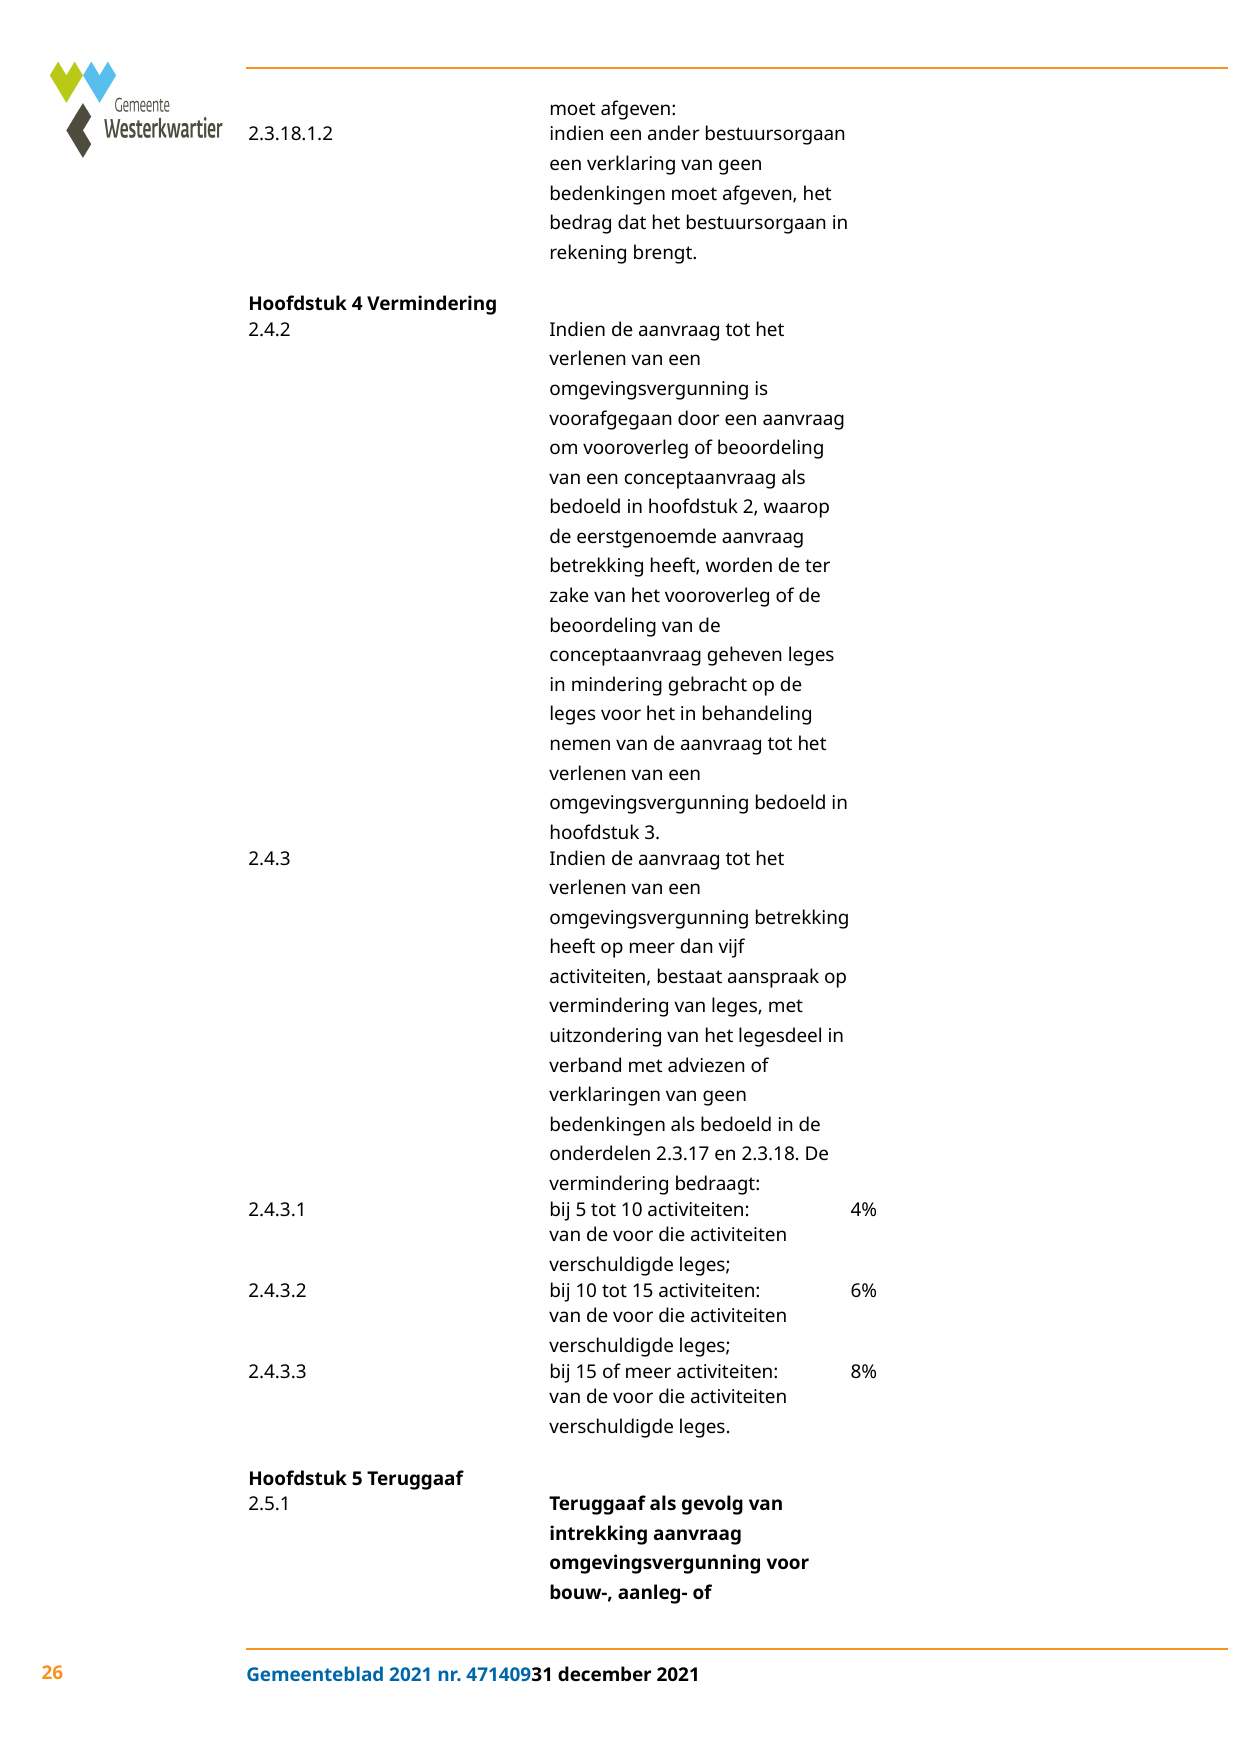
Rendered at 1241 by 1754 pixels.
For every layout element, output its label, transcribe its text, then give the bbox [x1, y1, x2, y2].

table_cell 4% [850, 1196, 1152, 1222]
table_cell bij 10 tot 15 activiteiten: [549, 1277, 850, 1303]
table_cell 6% [850, 1277, 1152, 1303]
table_cell 2.4.2 [248, 316, 549, 845]
table_cell [850, 1222, 1152, 1277]
table_cell Indien de aanvraag tot het verlenen van een omgevingsvergunning is voorafgegaan door een aanvraag om vooroverleg of beoordeling van een conceptaanvraag als bedoeld in hoofdstuk 2, waarop de eerstgenoemde aanvraag betrekking heeft, worden de ter zake van het vooroverleg of de beoordeling van de conceptaanvraag geheven leges in mindering gebracht op de leges voor het in behandeling nemen van de aanvraag tot het verlenen van een omgevingsvergunning bedoeld in hoofdstuk 3. [549, 316, 850, 845]
table_cell [850, 316, 1152, 845]
table_cell 2.4.3.1 [248, 1196, 549, 1222]
table_cell [248, 1222, 549, 1277]
table_cell 2.4.3 [248, 845, 549, 1196]
table_cell van de voor die activiteiten verschuldigde leges; [549, 1222, 850, 1277]
table_cell [549, 265, 850, 290]
table_cell 2.4.3.3 [248, 1358, 549, 1384]
table_cell bij 5 tot 10 activiteiten: [549, 1196, 850, 1222]
picture [41, 47, 231, 172]
table_cell [850, 845, 1152, 1196]
table_cell Hoofdstuk 4 Vermindering [248, 290, 850, 316]
table_cell moet afgeven: [549, 95, 850, 121]
table_cell [248, 95, 549, 121]
table_cell 2.5.1 [248, 1490, 549, 1605]
table_cell indien een ander bestuursorgaan een verklaring van geen bedenkingen moet afgeven, het bedrag dat het bestuursorgaan in rekening brengt. [549, 121, 850, 264]
table_cell [850, 1490, 1152, 1605]
table_cell van de voor die activiteiten verschuldigde leges. [549, 1384, 850, 1439]
table_cell [248, 1439, 549, 1465]
table_cell [248, 1384, 549, 1439]
table_cell [850, 1465, 1152, 1490]
table_cell Teruggaaf als gevolg van intrekking aanvraag omgevingsvergunning voor bouw-, aanleg- of [549, 1490, 850, 1605]
table_cell bij 15 of meer activiteiten: [549, 1358, 850, 1384]
table_cell [850, 1303, 1152, 1358]
table_cell [549, 1439, 850, 1465]
table_cell [248, 1303, 549, 1358]
table_cell 8% [850, 1358, 1152, 1384]
table_cell [850, 1439, 1152, 1465]
table_cell 2.3.18.1.2 [248, 121, 549, 264]
table_cell van de voor die activiteiten verschuldigde leges; [549, 1303, 850, 1358]
table_cell [248, 265, 549, 290]
table_cell [850, 1384, 1152, 1439]
table_cell Indien de aanvraag tot het verlenen van een omgevingsvergunning betrekking heeft op meer dan vijf activiteiten, bestaat aanspraak op vermindering van leges, met uitzondering van het legesdeel in verband met adviezen of verklaringen van geen bedenkingen als bedoeld in de onderdelen 2.3.17 en 2.3.18. De vermindering bedraagt: [549, 845, 850, 1196]
table_cell [850, 121, 1152, 264]
table_cell 2.4.3.2 [248, 1277, 549, 1303]
table_cell [850, 265, 1152, 290]
table_cell [850, 95, 1152, 121]
table_cell [850, 290, 1152, 316]
table_cell Hoofdstuk 5 Teruggaaf [248, 1465, 850, 1490]
